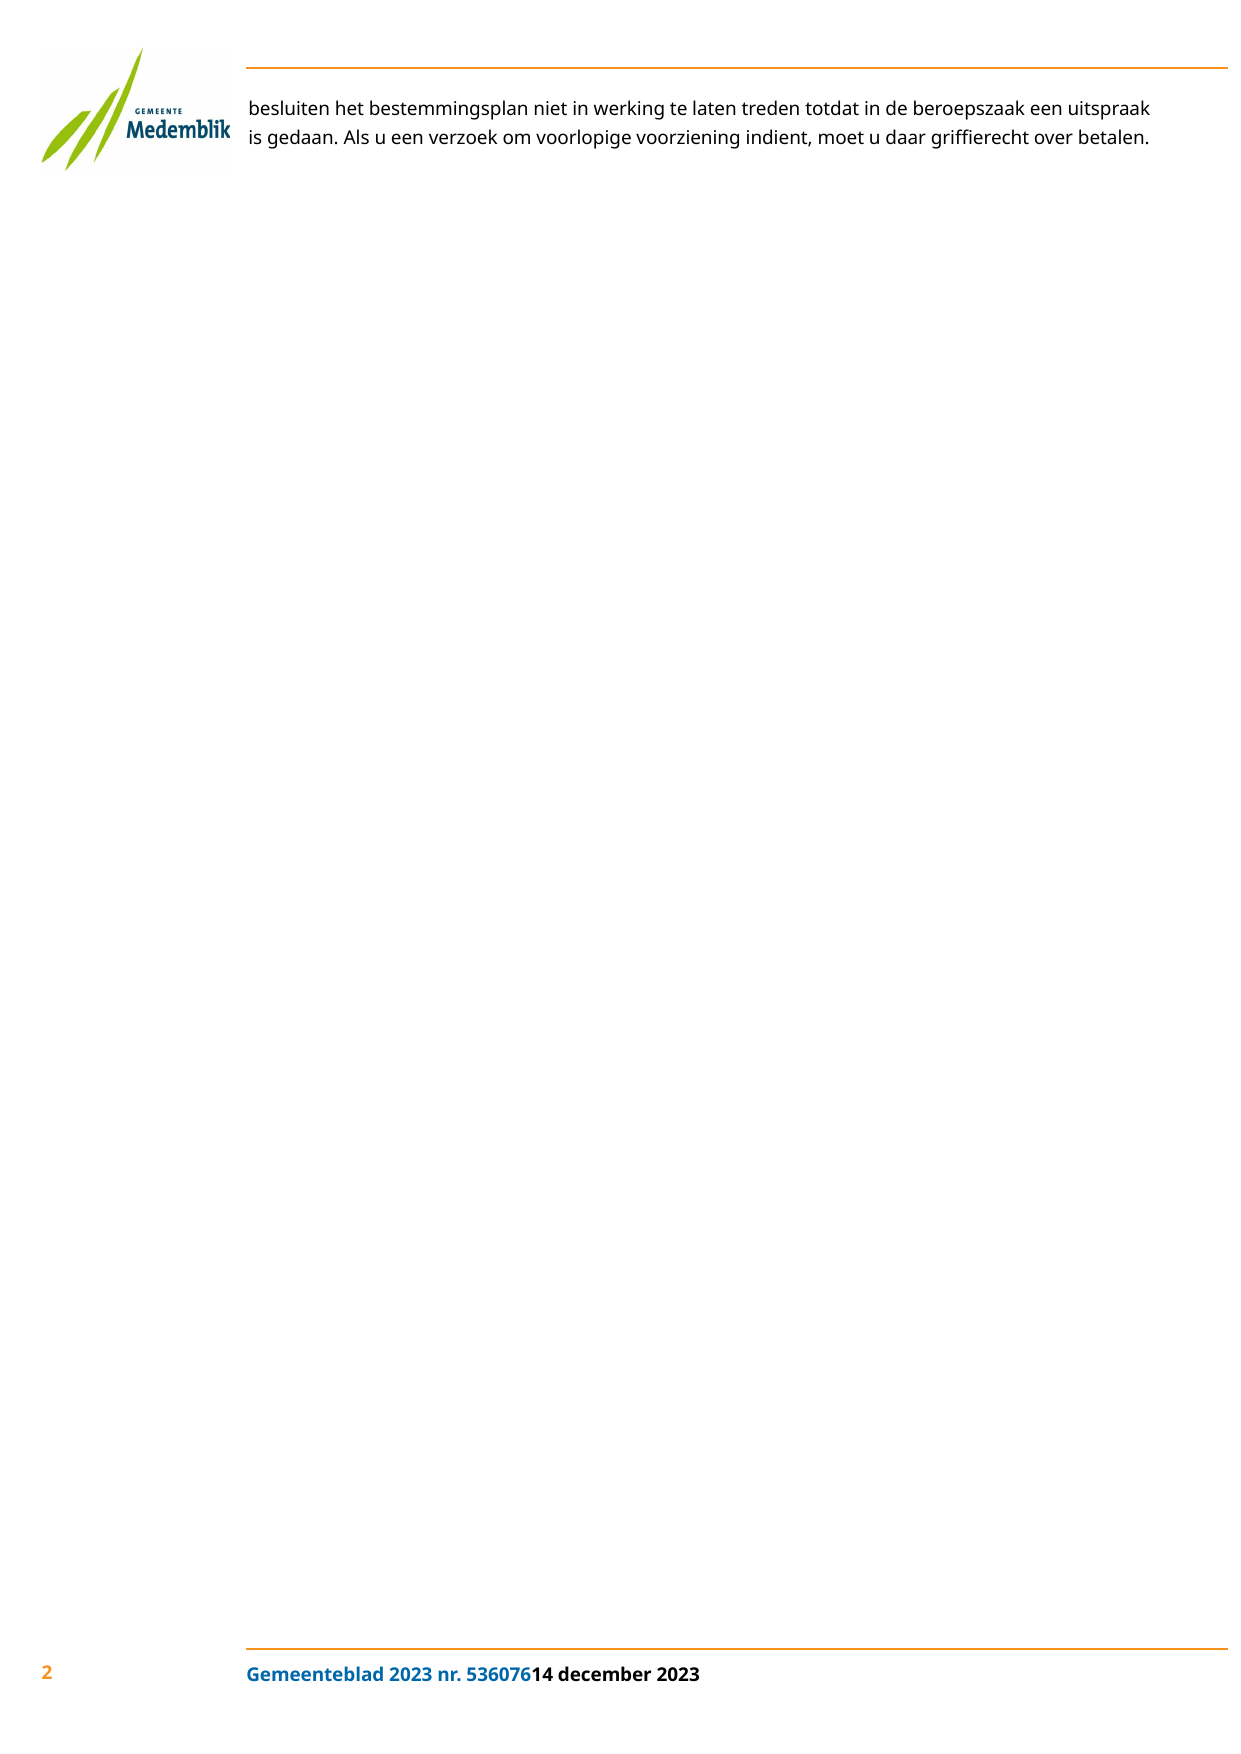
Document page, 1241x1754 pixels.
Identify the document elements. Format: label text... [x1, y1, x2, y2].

picture [41, 47, 231, 172]
text besluiten het bestemmingsplan niet in werking te laten treden totdat in de beroepszaak een uitspraak is gedaan. Als u een verzoek om voorlopige voorziening indient, moet u daar griffierecht over betalen. [248, 95, 1152, 150]
